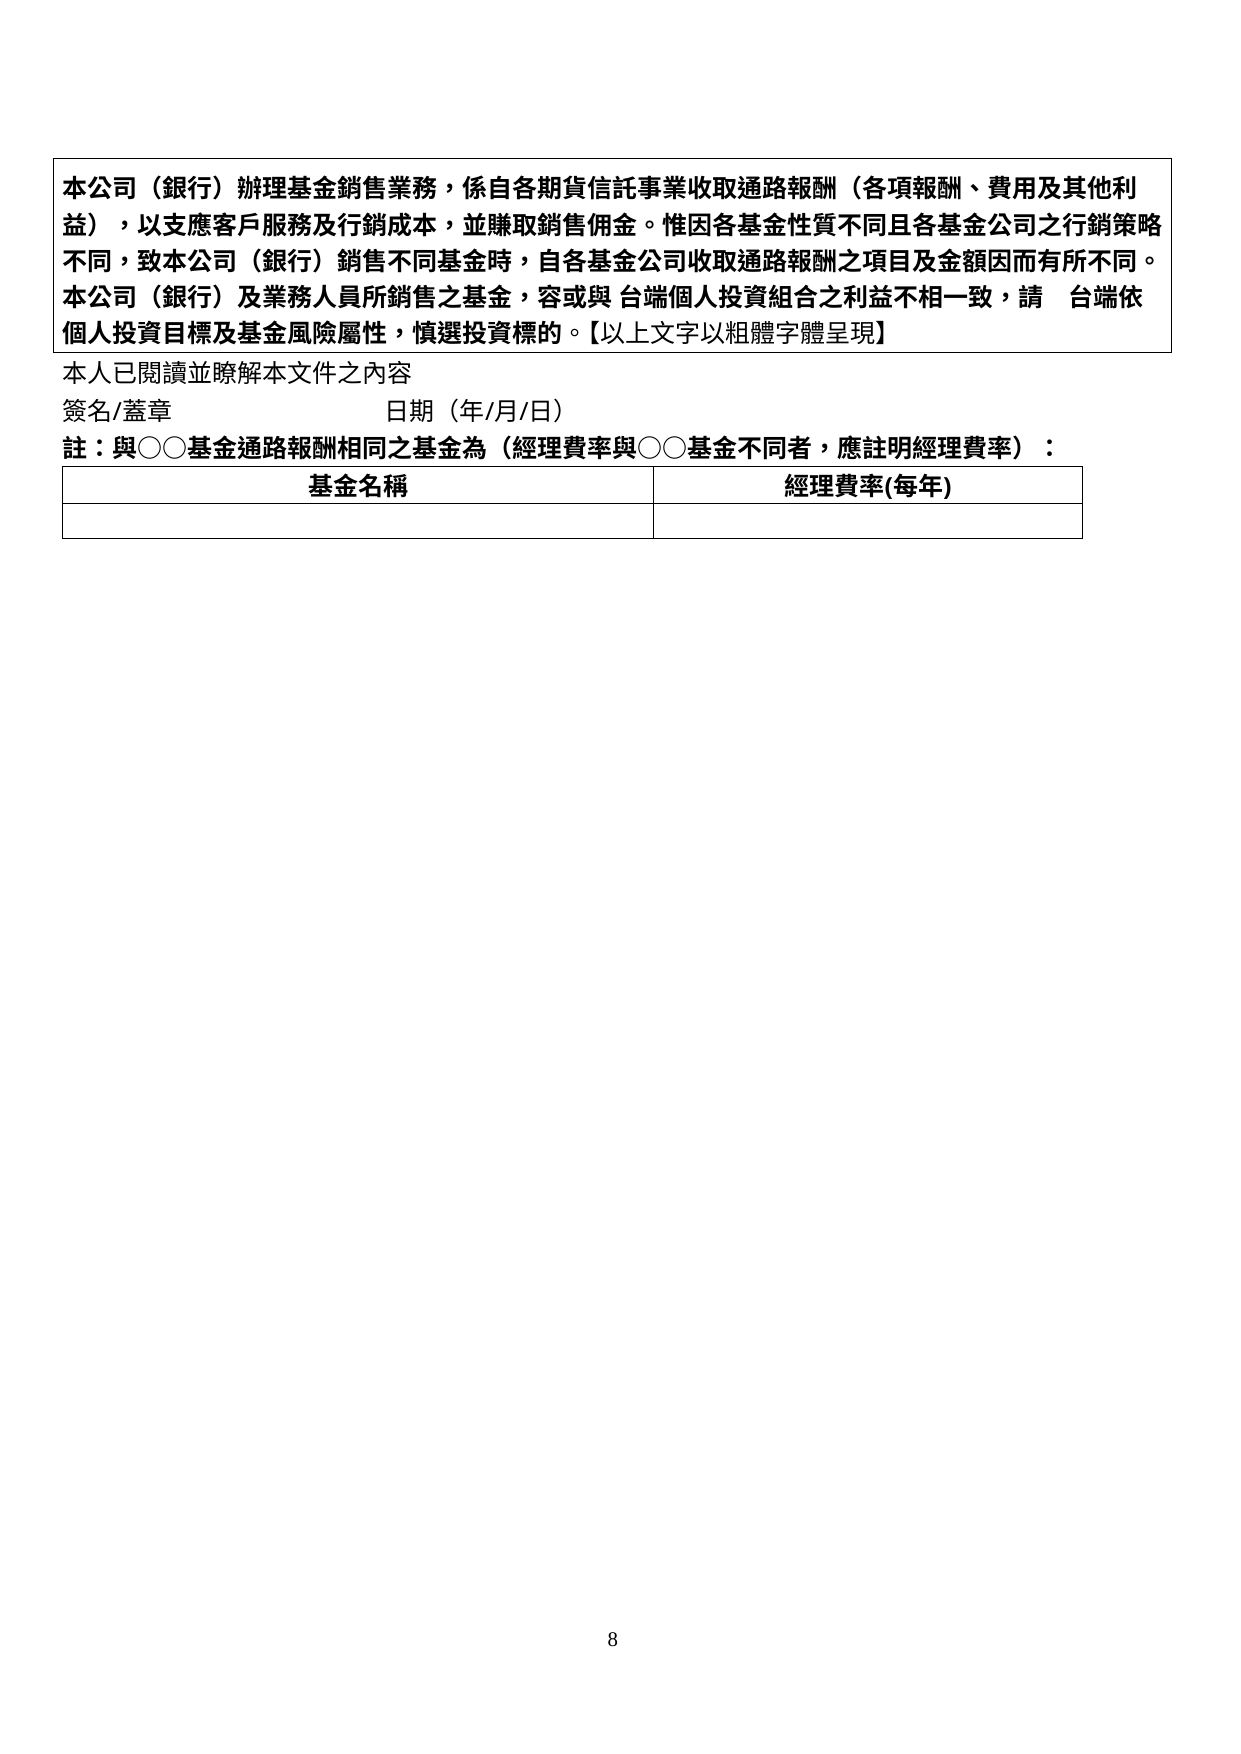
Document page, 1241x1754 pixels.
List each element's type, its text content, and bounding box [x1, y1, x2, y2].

text 簽名/蓋章 日期（年/月/日） [62, 391, 1162, 428]
table_header 基金名稱 [63, 467, 653, 503]
text 本人已閱讀並瞭解本文件之內容 [62, 353, 1162, 391]
table_cell [63, 504, 653, 538]
text 註：與○○基金通路報酬相同之基金為（經理費率與○○基金不同者，應註明經理費率）： [62, 428, 1162, 466]
table_cell [654, 504, 1082, 538]
text 本公司（銀行）辦理基金銷售業務，係自各期貨信託事業收取通路報酬（各項報酬、費用及其他利益），以支應客戶服務及行銷成本，並賺取銷售佣金。惟因各基金性質不同且各基金公司之行銷策略不同，致本公司（銀行）銷售不同基金時，自各基金公司收取通路報酬之項目及金額因而有所不同。本公司（銀行）及業務人員所銷售之基金，容或與 台端個人投資組合之利益不相一致，請 台端依個人投資目標及基金風險屬性，慎選投資標的。【以上文字以粗體字體呈現】 [54, 159, 1171, 352]
table_header 經理費率(每年) [654, 467, 1082, 503]
